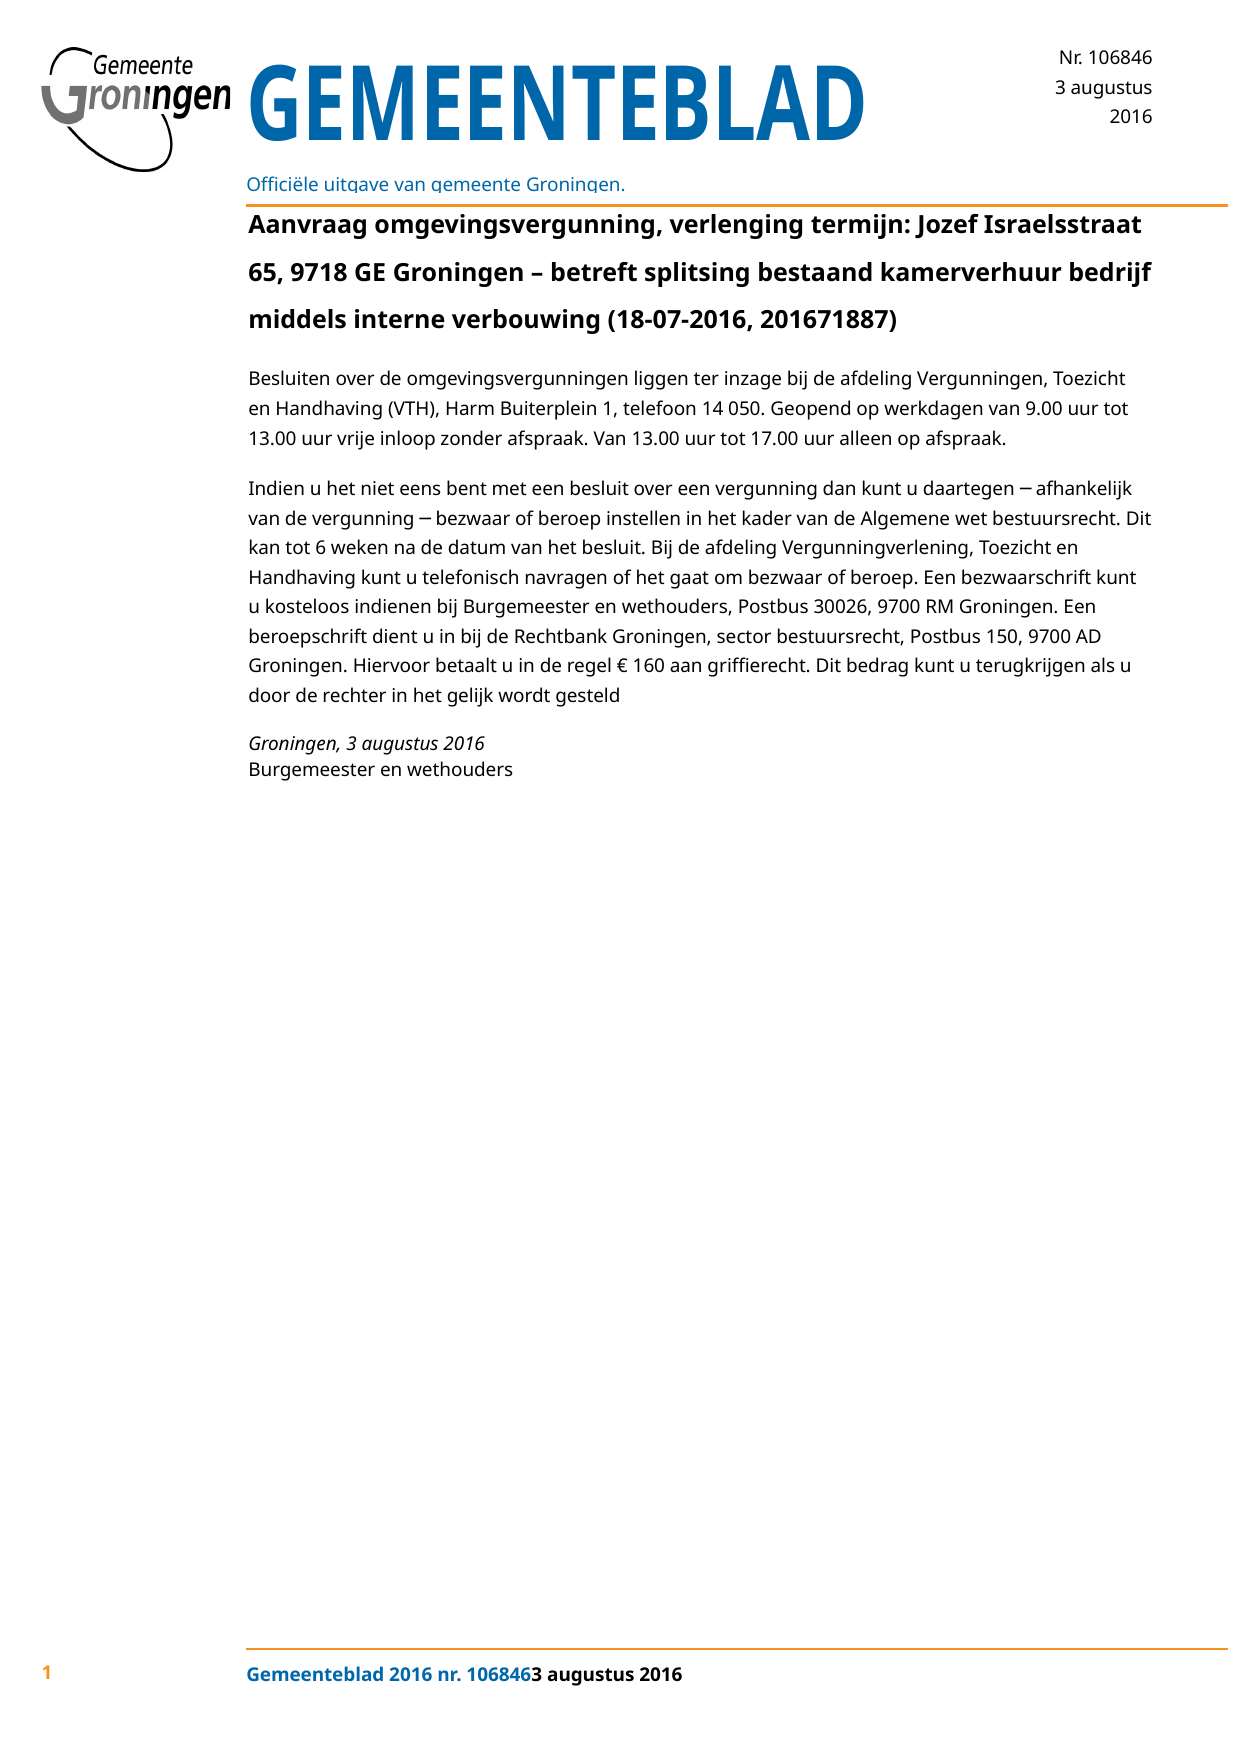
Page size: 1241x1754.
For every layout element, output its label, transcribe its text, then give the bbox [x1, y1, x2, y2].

text Besluiten over de omgevingsvergunningen liggen ter inzage bij de afdeling Vergunningen, Toezicht en Handhaving (VTH), Harm Buiterplein 1, telefoon 14 050. Geopend op werkdagen van 9.00 uur tot 13.00 uur vrije inloop zonder afspraak. Van 13.00 uur tot 17.00 uur alleen op afspraak. [248, 366, 1152, 450]
text Indien u het niet eens bent met een besluit over een vergunning dan kunt u daartegen ─ afhankelijk van de vergunning ─ bezwaar of beroep instellen in het kader van de Algemene wet bestuursrecht. Dit kan tot 6 weken na de datum van het besluit. Bij de afdeling Vergunningverlening, Toezicht en Handhaving kunt u telefonisch navragen of het gaat om bezwaar of beroep. Een bezwaarschrift kunt u kosteloos indienen bij Burgemeester en wethouders, Postbus 30026, 9700 RM Groningen. Een beroepschrift dient u in bij de Rechtbank Groningen, sector bestuursrecht, Postbus 150, 9700 AD Groningen. Hiervoor betaalt u in de regel € 160 aan griffierecht. Dit bedrag kunt u terugkrijgen als u door de rechter in het gelijk wordt gesteld [248, 475, 1152, 708]
picture [41, 47, 231, 172]
text Aanvraag omgevingsvergunning, verlenging termijn: Jozef Israelsstraat 65, 9718 GE Groningen – betreft splitsing bestaand kamerverhuur bedrijf middels interne verbouwing (18-07-2016, 201671887) [248, 207, 1152, 336]
text Groningen, 3 augustus 2016 [248, 730, 1152, 756]
text Burgemeester en wethouders [248, 756, 1152, 781]
